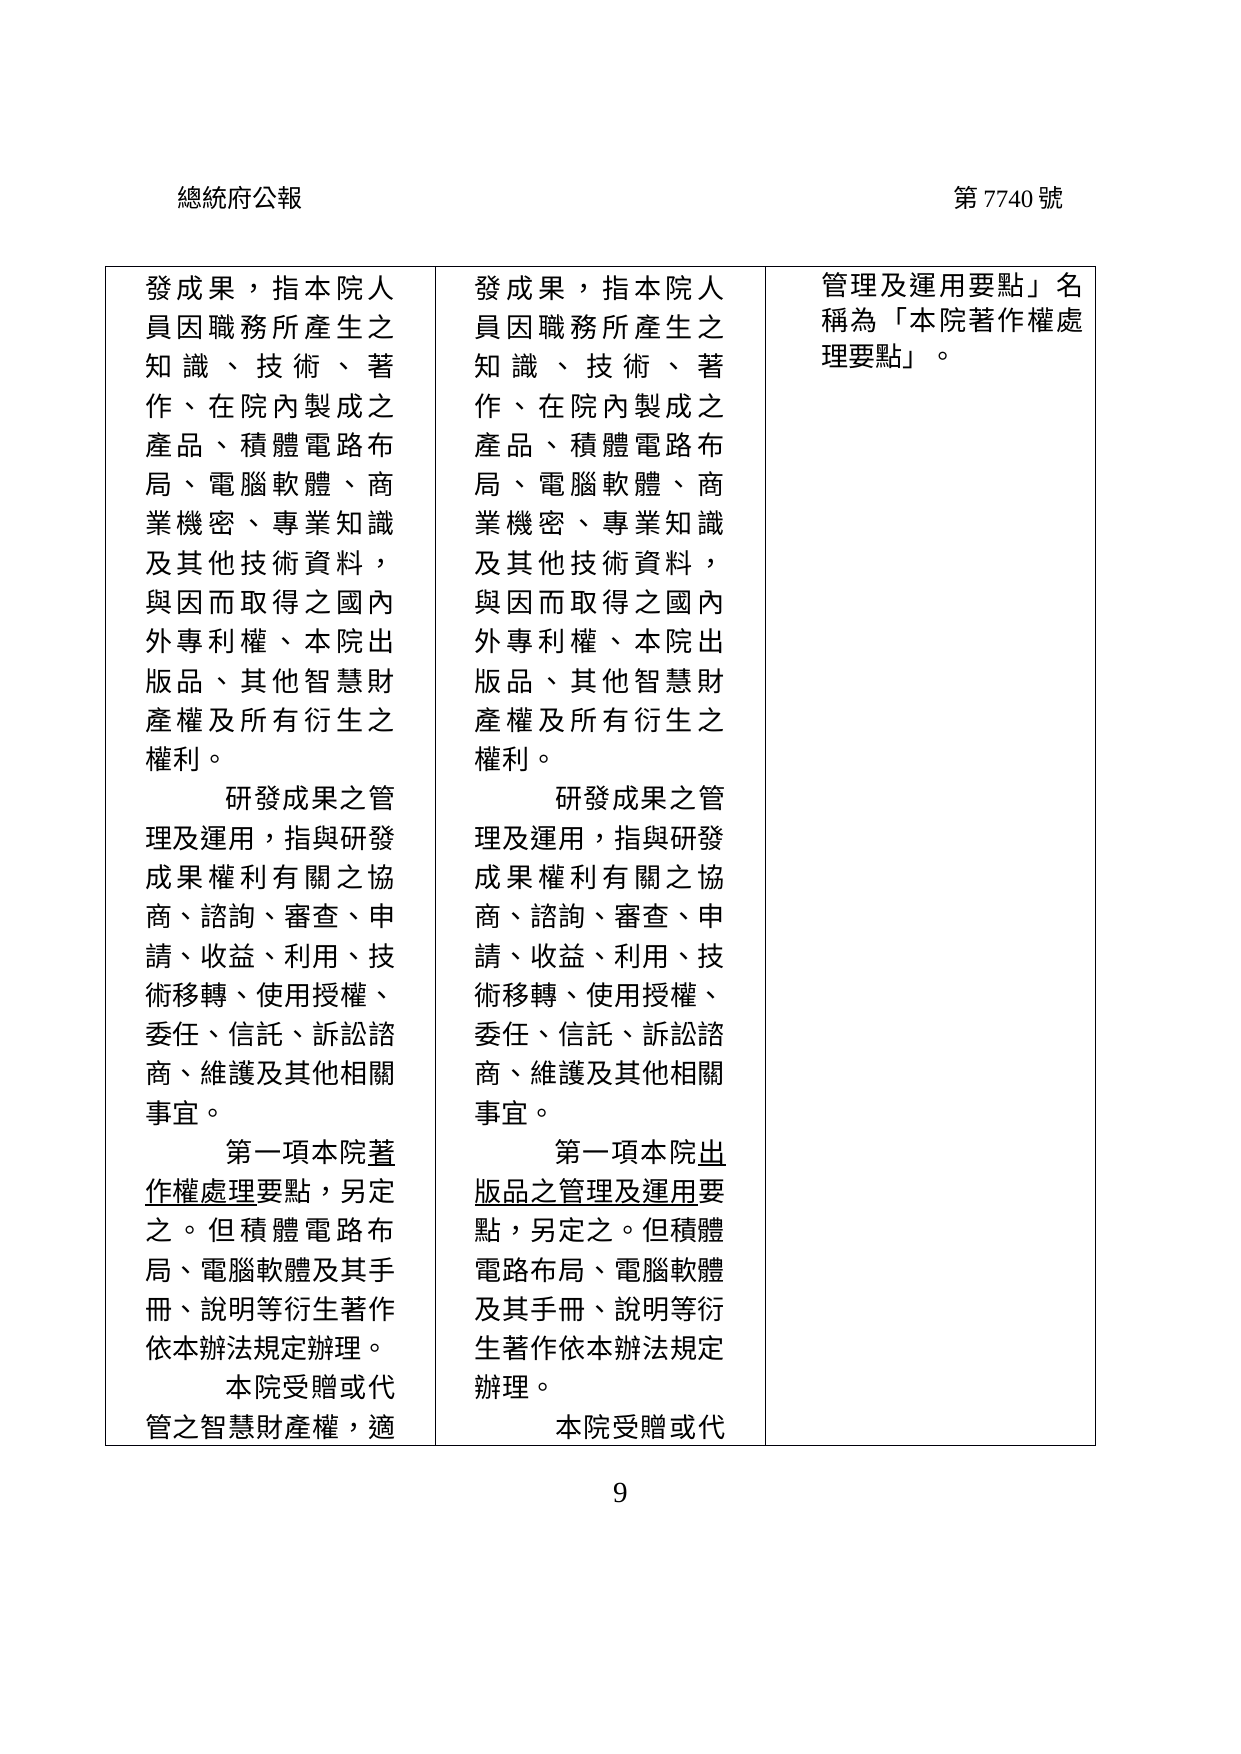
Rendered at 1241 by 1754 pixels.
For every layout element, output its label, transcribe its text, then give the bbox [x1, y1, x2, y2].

table_cell 發成果，指本院人員因職務所產生之知識、技術、著作、在院內製成之產品、積體電路布局、電腦軟體、商業機密、專業知識及其他技術資料，與因而取得之國內外專利權、本院出版品、其他智慧財產權及所有衍生之權利。 研發成果之管理及運用，指與研發成果權利有關之協商、諮詢、審查、申請、收益、利用、技術移轉、使用授權、委任、信託、訴訟諮商、維護及其他相關事宜。 第一項本院著作權處理要點，另定之。但積體電路布局、電腦軟體及其手冊、說明等衍生著作依本辦法規定辦理。 本院受贈或代管之智慧財產權，適 [106, 267, 435, 1445]
table_cell 修正「本院出版品之管理及運用要點」名稱為「本院著作權處理要點」。 [766, 267, 1095, 1445]
table_cell 第二條 本辦法所稱研發成果，指本院人員因職務所產生之知識、技術、著作、在院內製成之產品、積體電路布局、電腦軟體、商業機密、專業知識及其他技術資料，與因而取得之國內外專利權、本院出版品、其他智慧財產權及所有衍生之權利。 研發成果之管理及運用，指與研發成果權利有關之協商、諮詢、審查、申請、收益、利用、技術移轉、使用授權、委任、信託、訴訟諮商、維護及其他相關事宜。 第一項本院出版品之管理及運用要點，另定之。但積體電路布局、電腦軟體及其手冊、說明等衍生著作依本辦法規定辦理。 本院受贈或代管之智慧財產權，適用本辦法之規定。 [436, 267, 765, 1445]
